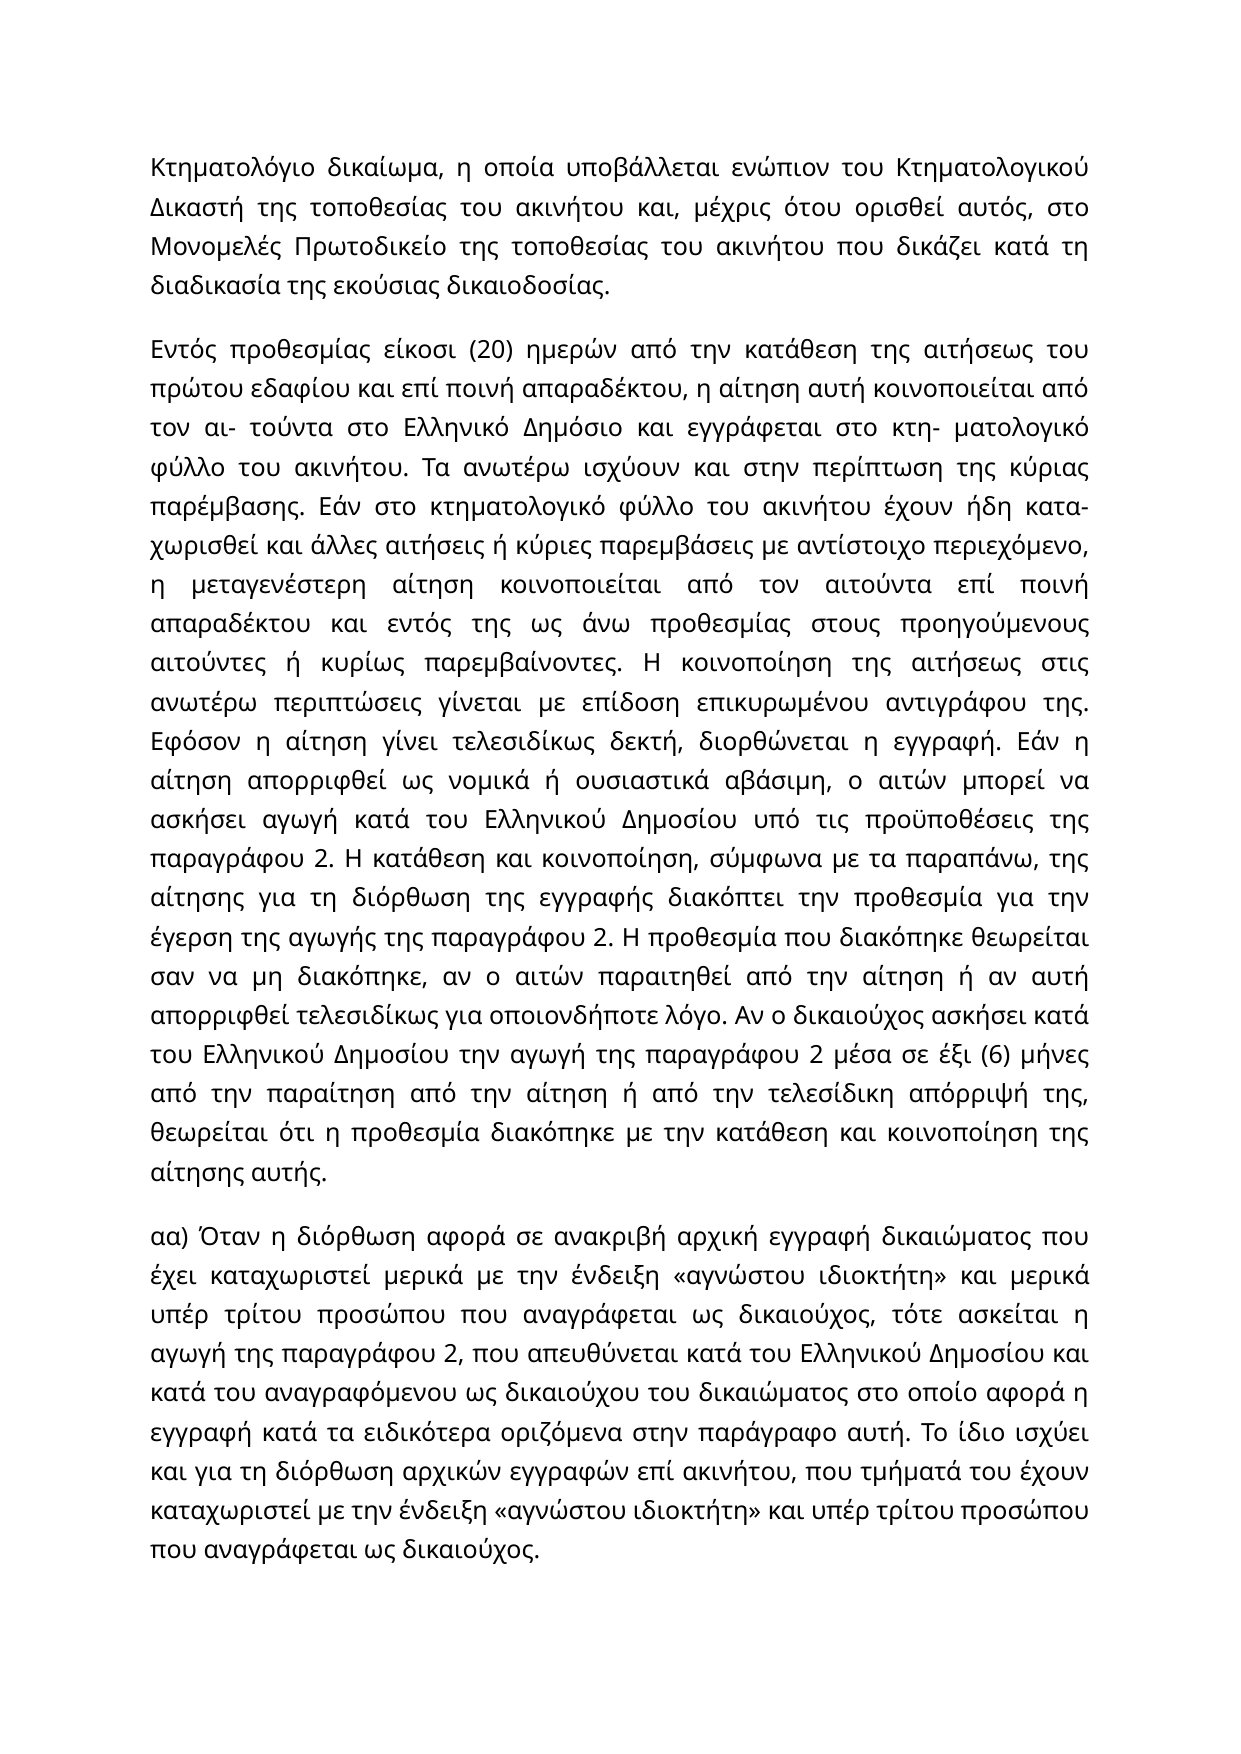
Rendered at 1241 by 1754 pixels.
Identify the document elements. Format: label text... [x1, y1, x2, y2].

text Κτηματολόγιο δικαίωμα, η οποία υποβάλλεται ενώπιον του Κτηματολογικού Δικαστή της τοποθεσίας του ακινήτου και, μέχρις ότου ορισθεί αυτός, στο Μονομελές Πρωτοδικείο της τοποθεσίας του ακινήτου που δικάζει κατά τη διαδικασία της εκούσιας δικαιοδοσίας. [150, 150, 1090, 302]
text Εντός προθεσμίας είκοσι (20) ημερών από την κατάθεση της αιτήσεως του πρώτου εδαφίου και επί ποινή απαραδέκτου, η αίτηση αυτή κοινοποιείται από τον αι- τούντα στο Ελληνικό Δημόσιο και εγγράφεται στο κτη- ματολογικό φύλλο του ακινήτου. Τα ανωτέρω ισχύουν και στην περίπτωση της κύριας παρέμβασης. Εάν στο κτηματολογικό φύλλο του ακινήτου έχουν ήδη κατα- χωρισθεί και άλλες αιτήσεις ή κύριες παρεμβάσεις με αντίστοιχο περιεχόμενο, η μεταγενέστερη αίτηση κοινοποιείται από τον αιτούντα επί ποινή απαραδέκτου και εντός της ως άνω προθεσμίας στους προηγούμενους αιτούντες ή κυρίως παρεμβαίνοντες. Η κοινοποίηση της αιτήσεως στις ανωτέρω περιπτώσεις γίνεται με επίδοση επικυρωμένου αντιγράφου της. Εφόσον η αίτηση γίνει τελεσιδίκως δεκτή, διορθώνεται η εγγραφή. Εάν η αίτηση απορριφθεί ως νομικά ή ουσιαστικά αβάσιμη, ο αιτών μπορεί να ασκήσει αγωγή κατά του Ελληνικού Δημοσίου υπό τις προϋποθέσεις της παραγράφου 2. Η κατάθεση και κοινοποίηση, σύμφωνα με τα παραπάνω, της αίτησης για τη διόρθωση της εγγραφής διακόπτει την προθεσμία για την έγερση της αγωγής της παραγράφου 2. Η προθεσμία που διακόπηκε θεωρείται σαν να μη διακόπηκε, αν ο αιτών παραιτηθεί από την αίτηση ή αν αυτή απορριφθεί τελεσιδίκως για οποιονδήποτε λόγο. Αν ο δικαιούχος ασκήσει κατά του Ελληνικού Δημοσίου την αγωγή της παραγράφου 2 μέσα σε έξι (6) μήνες από την παραίτηση από την αίτηση ή από την τελεσίδικη απόρριψή της, θεωρείται ότι η προθεσμία διακόπηκε με την κατάθεση και κοινοποίηση της αίτησης αυτής. [150, 332, 1090, 1188]
text αα) Όταν η διόρθωση αφορά σε ανακριβή αρχική εγγραφή δικαιώματος που έχει καταχωριστεί μερικά με την ένδειξη «αγνώστου ιδιοκτήτη» και μερικά υπέρ τρίτου προσώπου που αναγράφεται ως δικαιούχος, τότε ασκείται η αγωγή της παραγράφου 2, που απευθύνεται κατά του Ελληνικού Δημοσίου και κατά του αναγραφόμενου ως δικαιούχου του δικαιώματος στο οποίο αφορά η εγγραφή κατά τα ειδικότερα οριζόμενα στην παράγραφο αυτή. Το ίδιο ισχύει και για τη διόρθωση αρχικών εγγραφών επί ακινήτου, που τμήματά του έχουν καταχωριστεί με την ένδειξη «αγνώστου ιδιοκτήτη» και υπέρ τρίτου προσώπου που αναγράφεται ως δικαιούχος. [150, 1218, 1090, 1566]
